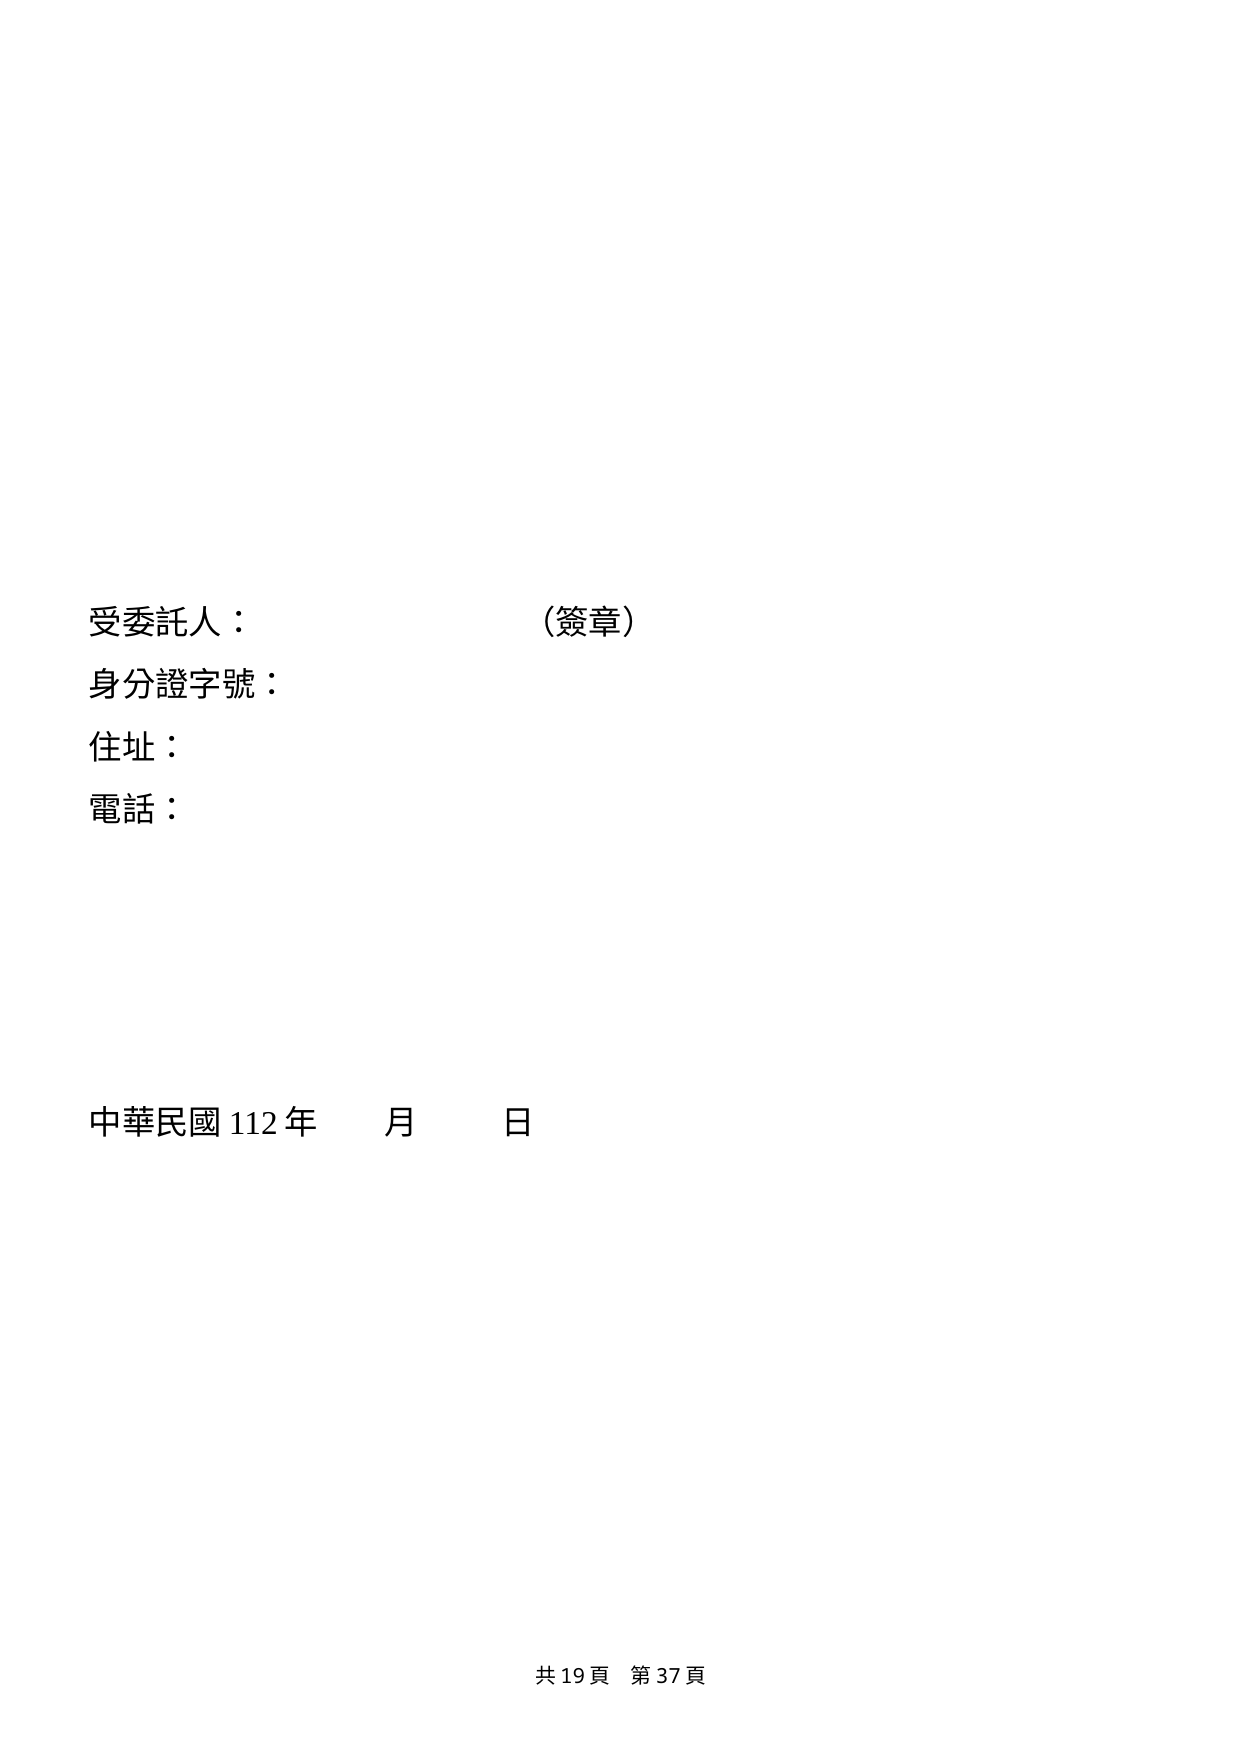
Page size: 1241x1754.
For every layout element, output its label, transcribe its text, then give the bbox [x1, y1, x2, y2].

text 身分證字號： [89, 641, 1152, 703]
text 住址： [89, 703, 1152, 766]
text 受委託人： （簽章） [89, 578, 1152, 641]
text 中華民國112年 月 日 [89, 1078, 1152, 1141]
text 電話： [89, 766, 1152, 828]
